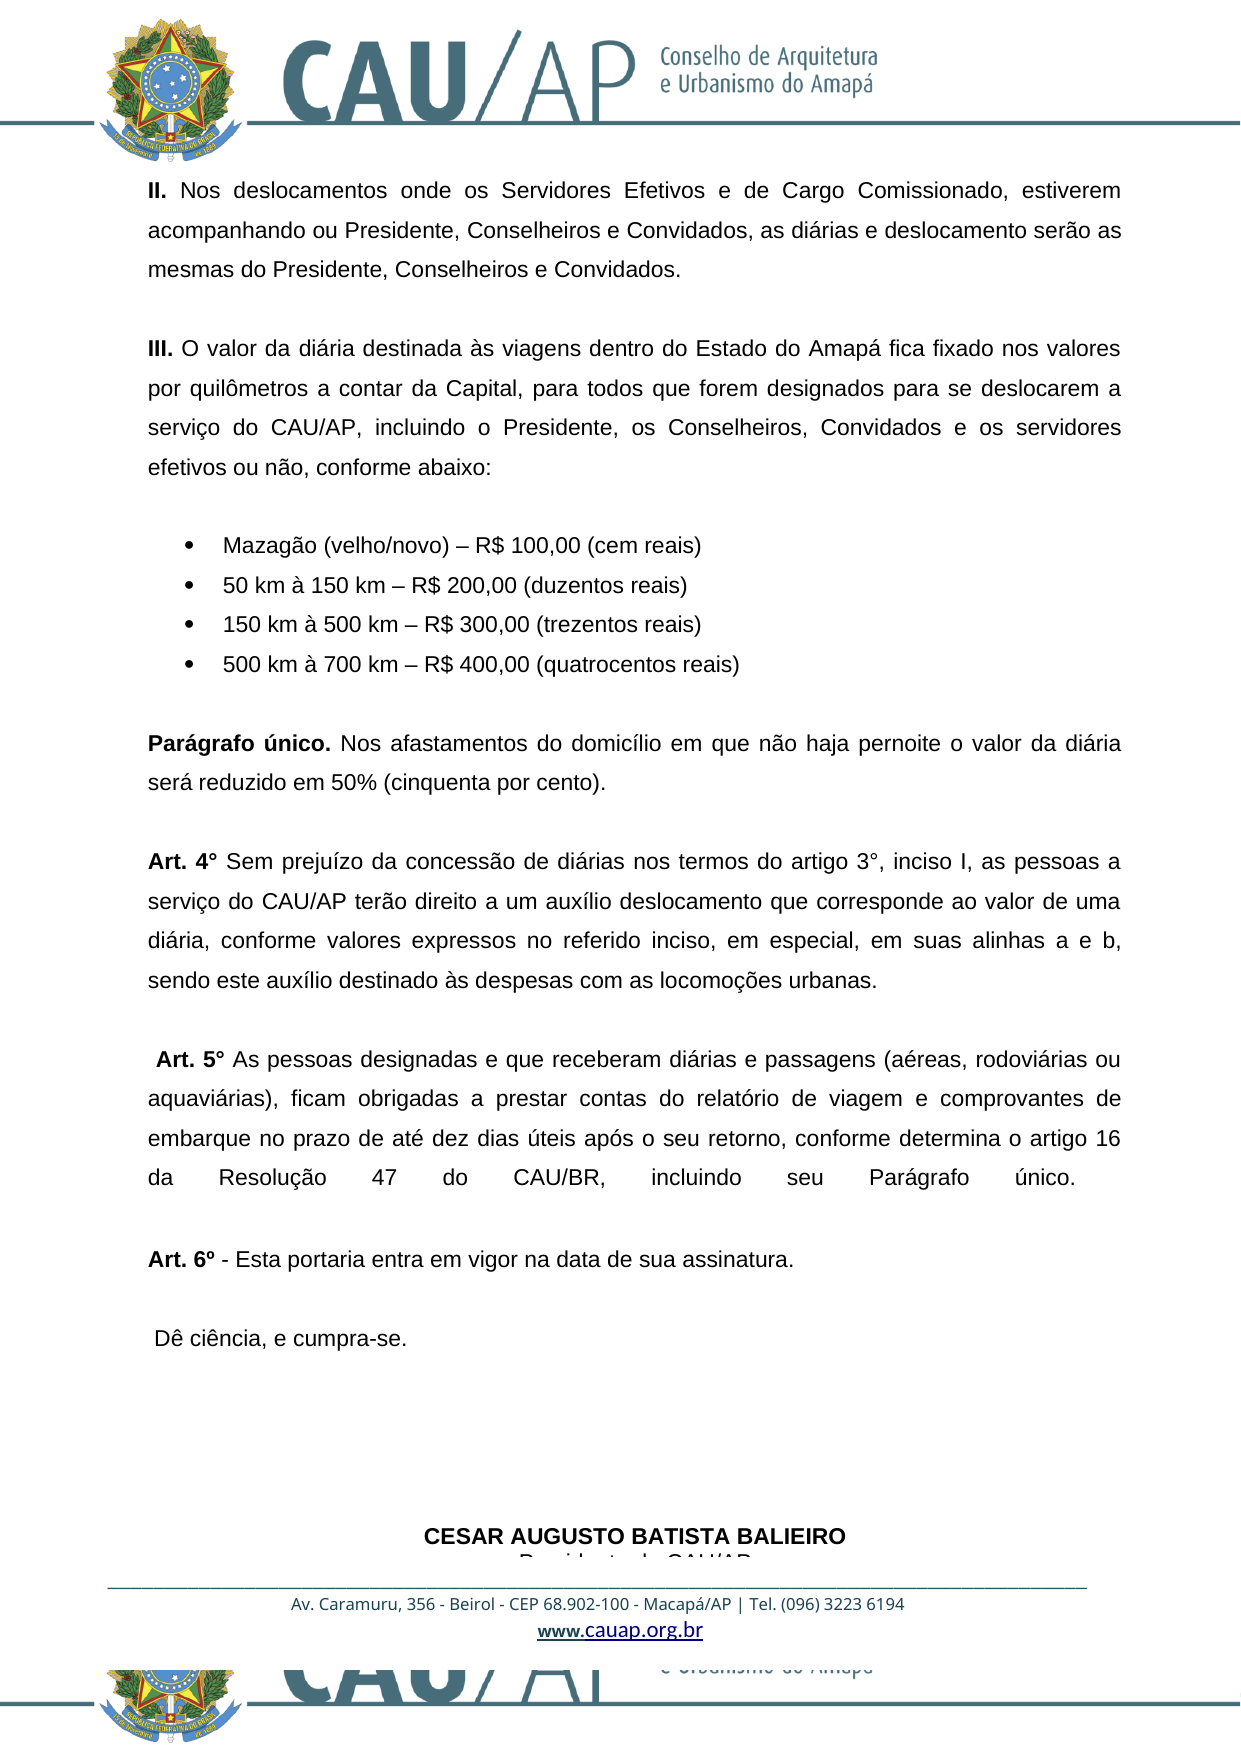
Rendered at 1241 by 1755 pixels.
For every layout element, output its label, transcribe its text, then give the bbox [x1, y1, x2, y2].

text Dê ciência, e cumpra-se. [148, 1325, 1122, 1352]
text Art. 5° As pessoas designadas e que receberam diárias e passagens (aéreas, rodoviárias ou aquaviárias), ficam obrigadas a prestar contas do relatório de viagem e comprovantes de embarque no prazo de até dez dias úteis após o seu retorno, conforme determina o artigo 16 da Resolução 47 do CAU/BR, incluindo seu Parágrafo único. [148, 1046, 1122, 1232]
list II. Nos deslocamentos onde os Servidores Efetivos e de Cargo Comissionado, estiverem acompanhando ou Presidente, Conselheiros e Convidados, as diárias e deslocamento serão as mesmas do Presidente, Conselheiros e Convidados. [148, 177, 1122, 282]
text Art. 4° Sem prejuízo da concessão de diárias nos termos do artigo 3°, inciso I, as pessoas a serviço do CAU/AP terão direito a um auxílio deslocamento que corresponde ao valor de uma diária, conforme valores expressos no referido inciso, em especial, em suas alinhas a e b, sendo este auxílio destinado às despesas com as locomoções urbanas. [148, 848, 1122, 993]
list 150 km à 500 km – R$ 300,00 (trezentos reais) [185, 611, 1122, 638]
list III. O valor da diária destinada às viagens dentro do Estado do Amapá fica fixado nos valores por quilômetros a contar da Capital, para todos que forem designados para se deslocarem a serviço do CAU/AP, incluindo o Presidente, os Conselheiros, Convidados e os servidores efetivos ou não, conforme abaixo: [148, 335, 1122, 480]
list 500 km à 700 km – R$ 400,00 (quatrocentos reais) [185, 651, 1122, 677]
text Art. 6º - Esta portaria entra em vigor na data de sua assinatura. [148, 1246, 1122, 1273]
list 50 km à 150 km – R$ 200,00 (duzentos reais) [185, 572, 1122, 598]
list Mazagão (velho/novo) – R$ 100,00 (cem reais) [185, 532, 1122, 559]
text Parágrafo único. Nos afastamentos do domicílio em que não haja pernoite o valor da diária será reduzido em 50% (cinquenta por cento). [148, 730, 1122, 796]
